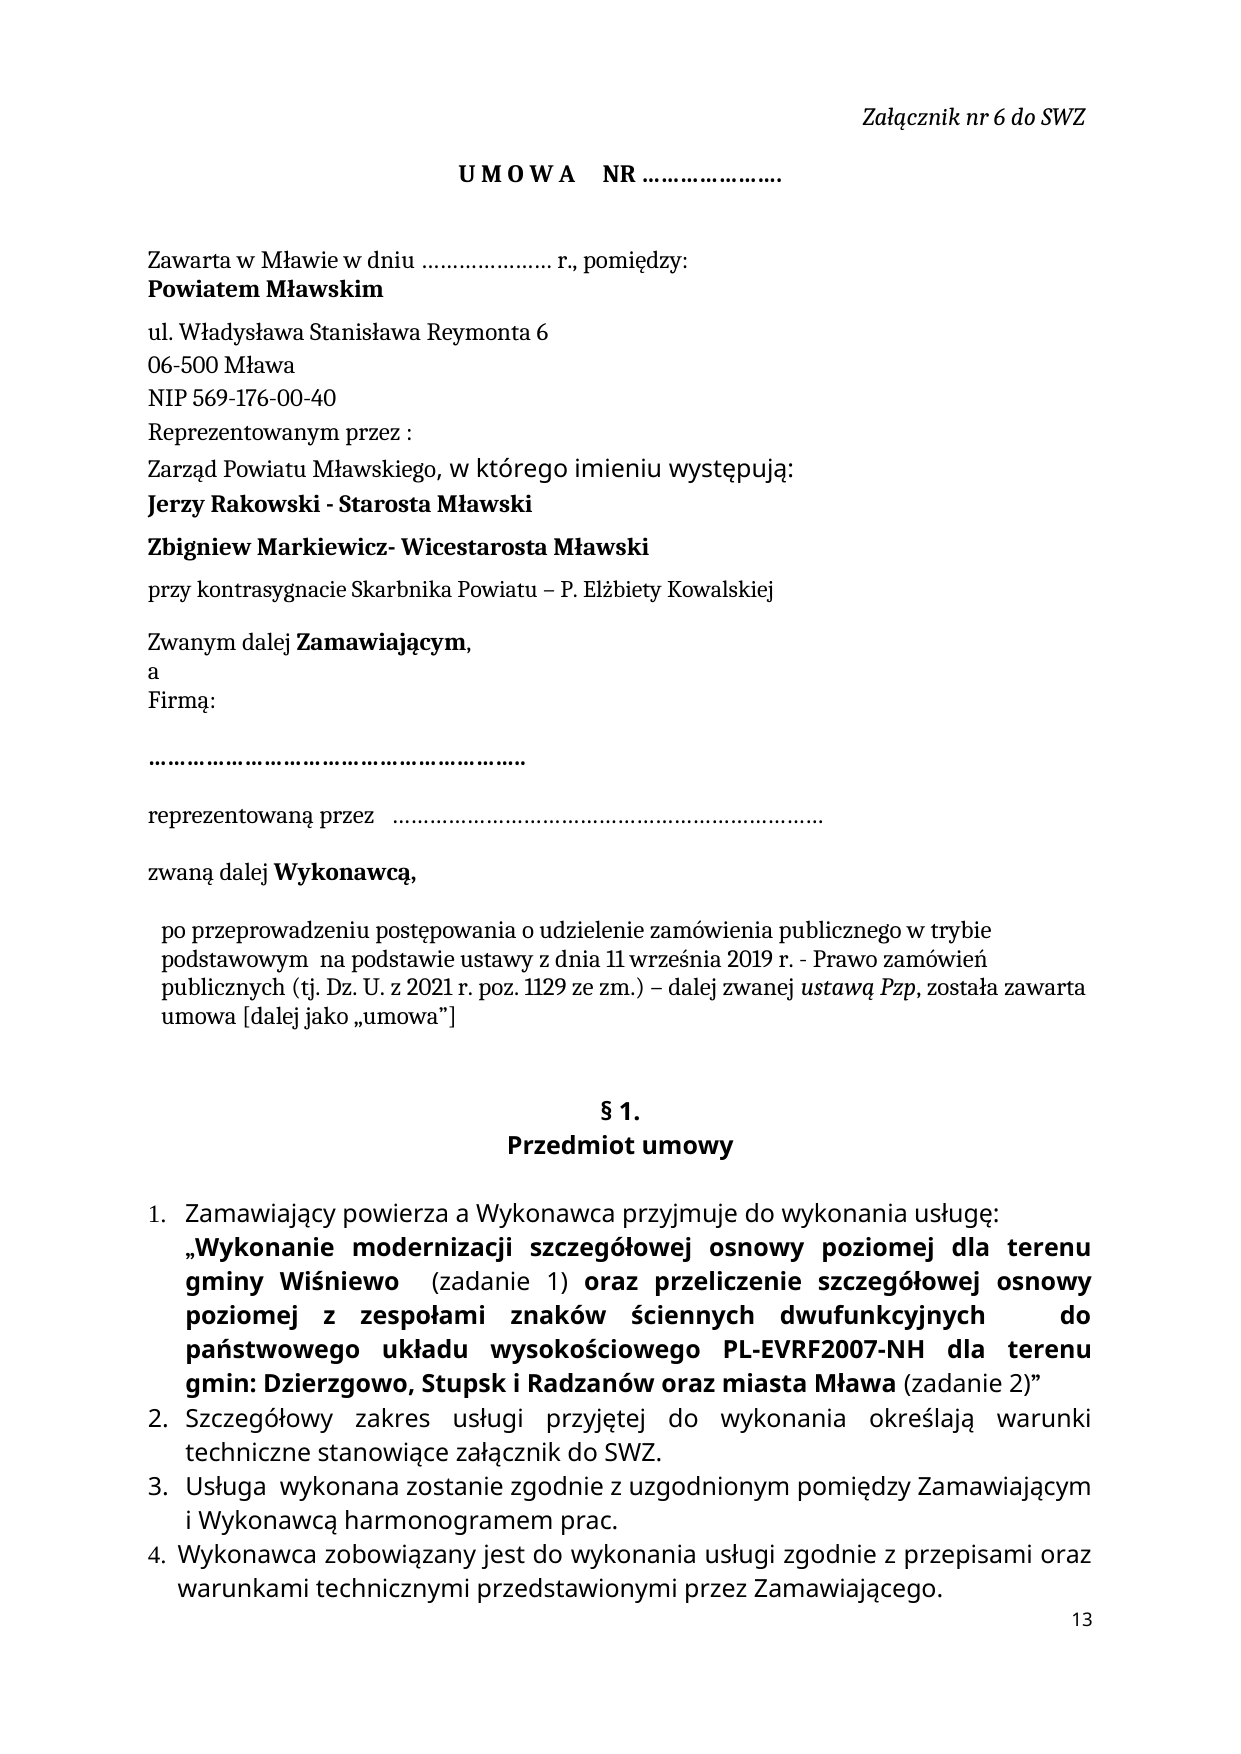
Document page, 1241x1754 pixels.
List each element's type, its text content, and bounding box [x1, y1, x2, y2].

text U M O W A NR …………………. [148, 160, 1093, 189]
text § 1. [148, 1094, 1093, 1128]
list Zamawiający powierza a Wykonawca przyjmuje do wykonania usługę: [148, 1196, 1093, 1230]
text Zwanym dalej Zamawiającym, [148, 628, 1093, 657]
text zwaną dalej Wykonawcą, [148, 858, 1093, 887]
text Zawarta w Mławie w dniu ………………… r., pomiędzy: [148, 246, 1093, 275]
text Zarząd Powiatu Mławskiego, w którego imieniu występują: [148, 450, 1093, 484]
text Firmą: [148, 686, 1093, 714]
text a [148, 657, 1093, 686]
text NIP 569-176-00-40 [148, 384, 1093, 413]
text Jerzy Rakowski - Starosta Mławski [148, 489, 1093, 518]
text Zbigniew Markiewicz- Wicestarosta Mławski [148, 533, 1093, 561]
list Wykonawca zobowiązany jest do wykonania usługi zgodnie z przepisami oraz warunkami technicznymi przedstawionymi przez Zamawiającego. [148, 1536, 1093, 1604]
text ul. Władysława Stanisława Reymonta 6 [148, 318, 1093, 347]
text 06-500 Mława [148, 351, 1093, 380]
text Reprezentowanym przez : [148, 417, 1093, 446]
text ………………………………………………….. [148, 743, 1093, 772]
text reprezentowaną przez …………………………………………………………… [148, 801, 1093, 829]
text po przeprowadzeniu postępowania o udzielenie zamówienia publicznego w trybie podstawowym na podstawie ustawy z dnia 11 września 2019 r. - Prawo zamówień publicznych (tj. Dz. U. z 2021 r. poz. 1129 ze zm.) – dalej zwanej ustawą Pzp, została zawarta umowa [dalej jako „umowa”] [161, 916, 1093, 1031]
text „Wykonanie modernizacji szczegółowej osnowy poziomej dla terenu gminy Wiśniewo (zadanie 1) oraz przeliczenie szczegółowej osnowy poziomej z zespołami znaków ściennych dwufunkcyjnych do państwowego układu wysokościowego PL-EVRF2007-NH dla terenu gmin: Dzierzgowo, Stupsk i Radzanów oraz miasta Mława (zadanie 2)” [185, 1230, 1093, 1400]
list Usługa wykonana zostanie zgodnie z uzgodnionym pomiędzy Zamawiającym i Wykonawcą harmonogramem prac. [148, 1468, 1093, 1536]
text przy kontrasygnacie Skarbnika Powiatu – P. Elżbiety Kowalskiej [148, 576, 1093, 603]
list Szczegółowy zakres usługi przyjętej do wykonania określają warunki techniczne stanowiące załącznik do SWZ. [148, 1400, 1093, 1468]
text Przedmiot umowy [148, 1128, 1093, 1162]
text Załącznik nr 6 do SWZ [148, 102, 1093, 131]
text Powiatem Mławskim [148, 275, 1093, 304]
